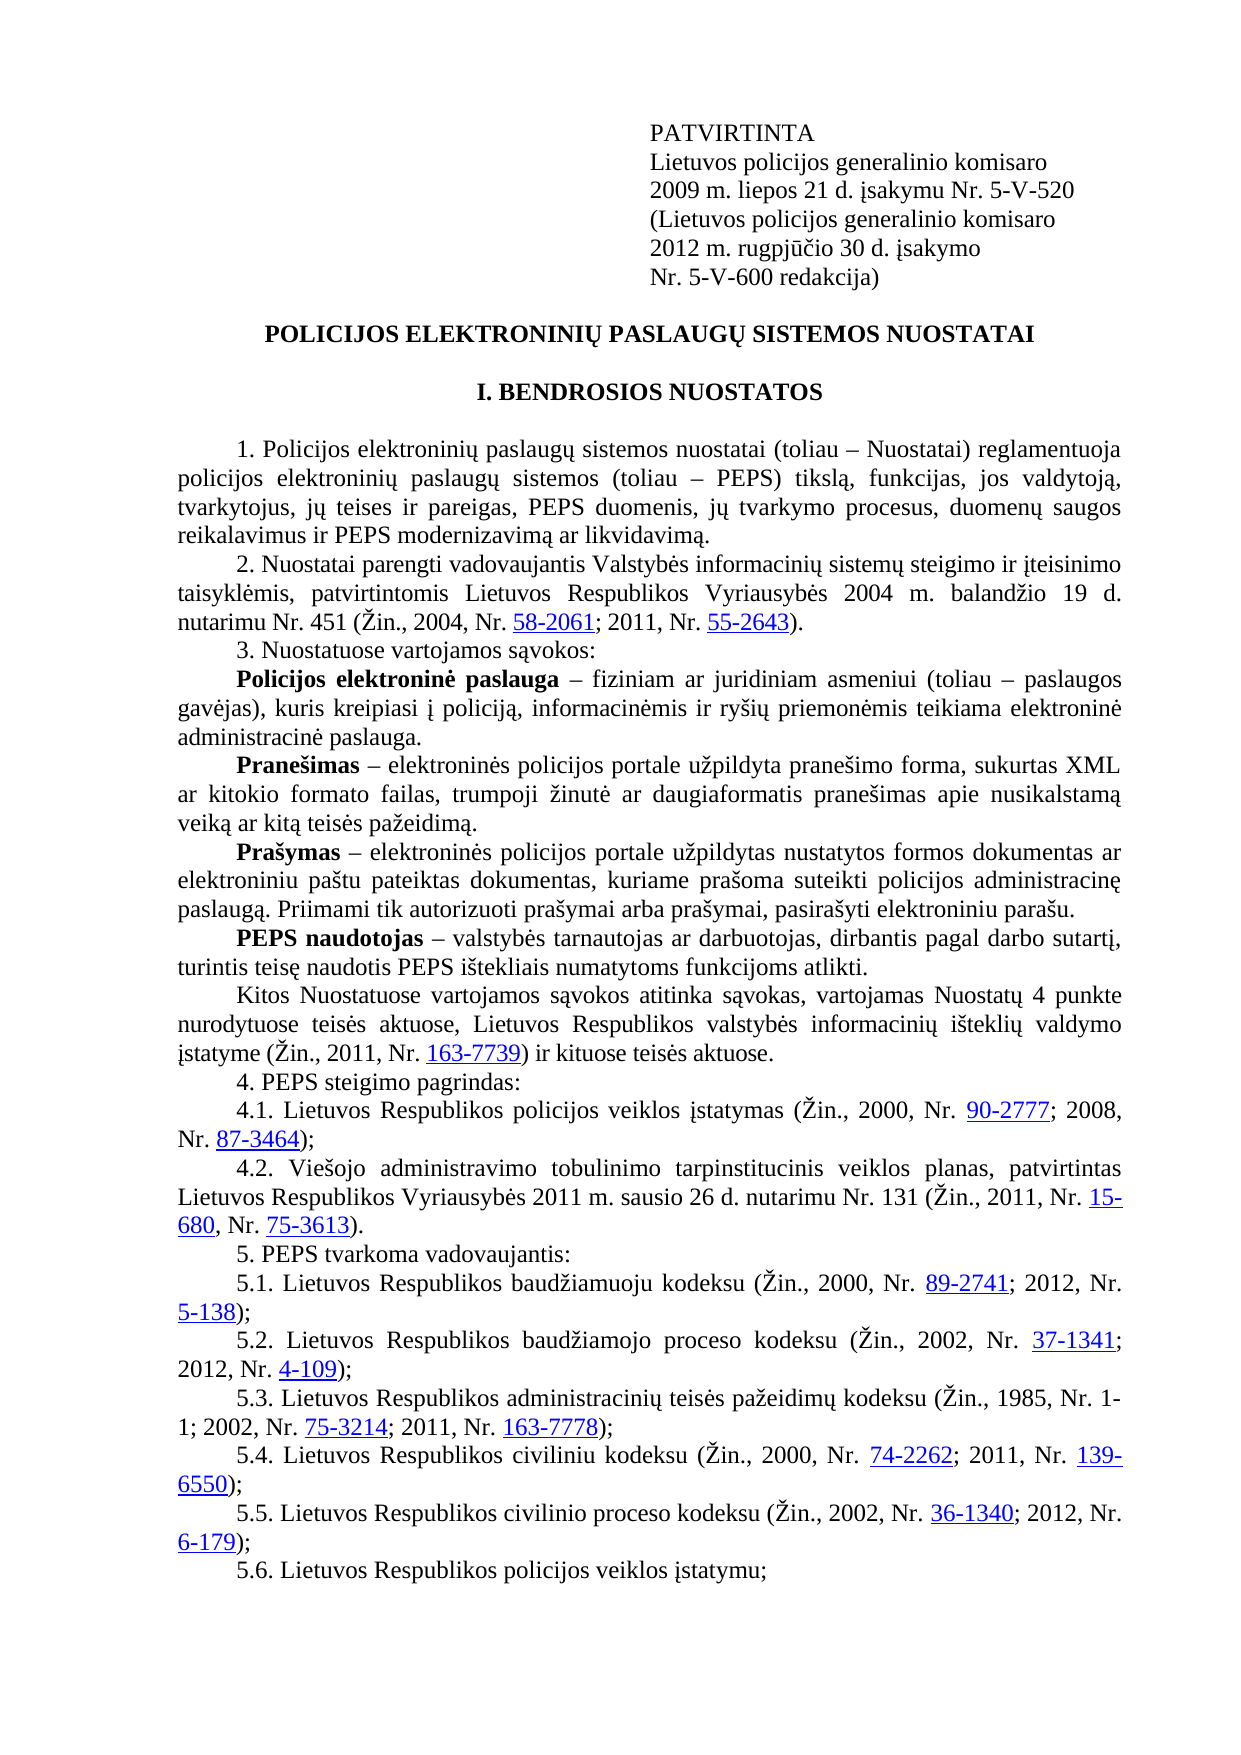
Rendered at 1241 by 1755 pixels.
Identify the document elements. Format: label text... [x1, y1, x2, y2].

text 5.1. Lietuvos Respublikos baudžiamuoju kodeksu (Žin., 2000, Nr. 89-2741; 2012, Nr. 5-138); [177, 1268, 1122, 1326]
text Lietuvos policijos generalinio komisaro [649, 147, 1122, 176]
text 1. Policijos elektroninių paslaugų sistemos nuostatai (toliau – Nuostatai) reglamentuoja policijos elektroninių paslaugų sistemos (toliau – PEPS) tikslą, funkcijas, jos valdytoją, tvarkytojus, jų teises ir pareigas, PEPS duomenis, jų tvarkymo procesus, duomenų saugos reikalavimus ir PEPS modernizavimą ar likvidavimą. [177, 434, 1122, 549]
text PEPS naudotojas – valstybės tarnautojas ar darbuotojas, dirbantis pagal darbo sutartį, turintis teisę naudotis PEPS ištekliais numatytoms funkcijoms atlikti. [177, 923, 1122, 981]
text Pranešimas – elektroninės policijos portale užpildyta pranešimo forma, sukurtas XML ar kitokio formato failas, trumpoji žinutė ar daugiaformatis pranešimas apie nusikalstamą veiką ar kitą teisės pažeidimą. [177, 751, 1122, 837]
text 5.3. Lietuvos Respublikos administracinių teisės pažeidimų kodeksu (Žin., 1985, Nr. 1-1; 2002, Nr. 75-3214; 2011, Nr. 163-7778); [177, 1383, 1122, 1441]
text 5.2. Lietuvos Respublikos baudžiamojo proceso kodeksu (Žin., 2002, Nr. 37-1341; 2012, Nr. 4-109); [177, 1326, 1122, 1383]
text 3. Nuostatuose vartojamos sąvokos: [177, 636, 1122, 664]
text POLICIJOS ELEKTRONINIŲ PASLAUGŲ SISTEMOS NUOSTATAI [177, 319, 1122, 348]
text 4. PEPS steigimo pagrindas: [177, 1067, 1122, 1096]
text Prašymas – elektroninės policijos portale užpildytas nustatytos formos dokumentas ar elektroniniu paštu pateiktas dokumentas, kuriame prašoma suteikti policijos administracinę paslaugą. Priimami tik autorizuoti prašymai arba prašymai, pasirašyti elektroniniu parašu. [177, 837, 1122, 923]
text 4.2. Viešojo administravimo tobulinimo tarpinstitucinis veiklos planas, patvirtintas Lietuvos Respublikos Vyriausybės 2011 m. sausio 26 d. nutarimu Nr. 131 (Žin., 2011, Nr. 15-680, Nr. 75-3613). [177, 1153, 1122, 1239]
text Kitos Nuostatuose vartojamos sąvokos atitinka sąvokas, vartojamas Nuostatų 4 punkte nurodytuose teisės aktuose, Lietuvos Respublikos valstybės informacinių išteklių valdymo įstatyme (Žin., 2011, Nr. 163-7739) ir kituose teisės aktuose. [177, 981, 1122, 1067]
text 5. PEPS tvarkoma vadovaujantis: [177, 1239, 1122, 1268]
text 5.4. Lietuvos Respublikos civiliniu kodeksu (Žin., 2000, Nr. 74-2262; 2011, Nr. 139-6550); [177, 1441, 1122, 1498]
text 2009 m. liepos 21 d. įsakymu Nr. 5-V-520 [649, 176, 1122, 204]
text I. BENDROSIOS NUOSTATOS [177, 377, 1122, 406]
text 2. Nuostatai parengti vadovaujantis Valstybės informacinių sistemų steigimo ir įteisinimo taisyklėmis, patvirtintomis Lietuvos Respublikos Vyriausybės 2004 m. balandžio 19 d. nutarimu Nr. 451 (Žin., 2004, Nr. 58-2061; 2011, Nr. 55-2643). [177, 549, 1122, 636]
text 5.5. Lietuvos Respublikos civilinio proceso kodeksu (Žin., 2002, Nr. 36-1340; 2012, Nr. 6-179); [177, 1498, 1122, 1556]
text 5.6. Lietuvos Respublikos policijos veiklos įstatymu; [177, 1556, 1122, 1584]
text (Lietuvos policijos generalinio komisaro [649, 204, 1122, 233]
text PATVIRTINTA [649, 118, 1122, 147]
text 2012 m. rugpjūčio 30 d. įsakymo [649, 233, 1122, 262]
text Policijos elektroninė paslauga – fiziniam ar juridiniam asmeniui (toliau – paslaugos gavėjas), kuris kreipiasi į policiją, informacinėmis ir ryšių priemonėmis teikiama elektroninė administracinė paslauga. [177, 664, 1122, 751]
text Nr. 5-V-600 redakcija) [649, 262, 1122, 291]
text 4.1. Lietuvos Respublikos policijos veiklos įstatymas (Žin., 2000, Nr. 90-2777; 2008, Nr. 87-3464); [177, 1096, 1122, 1153]
